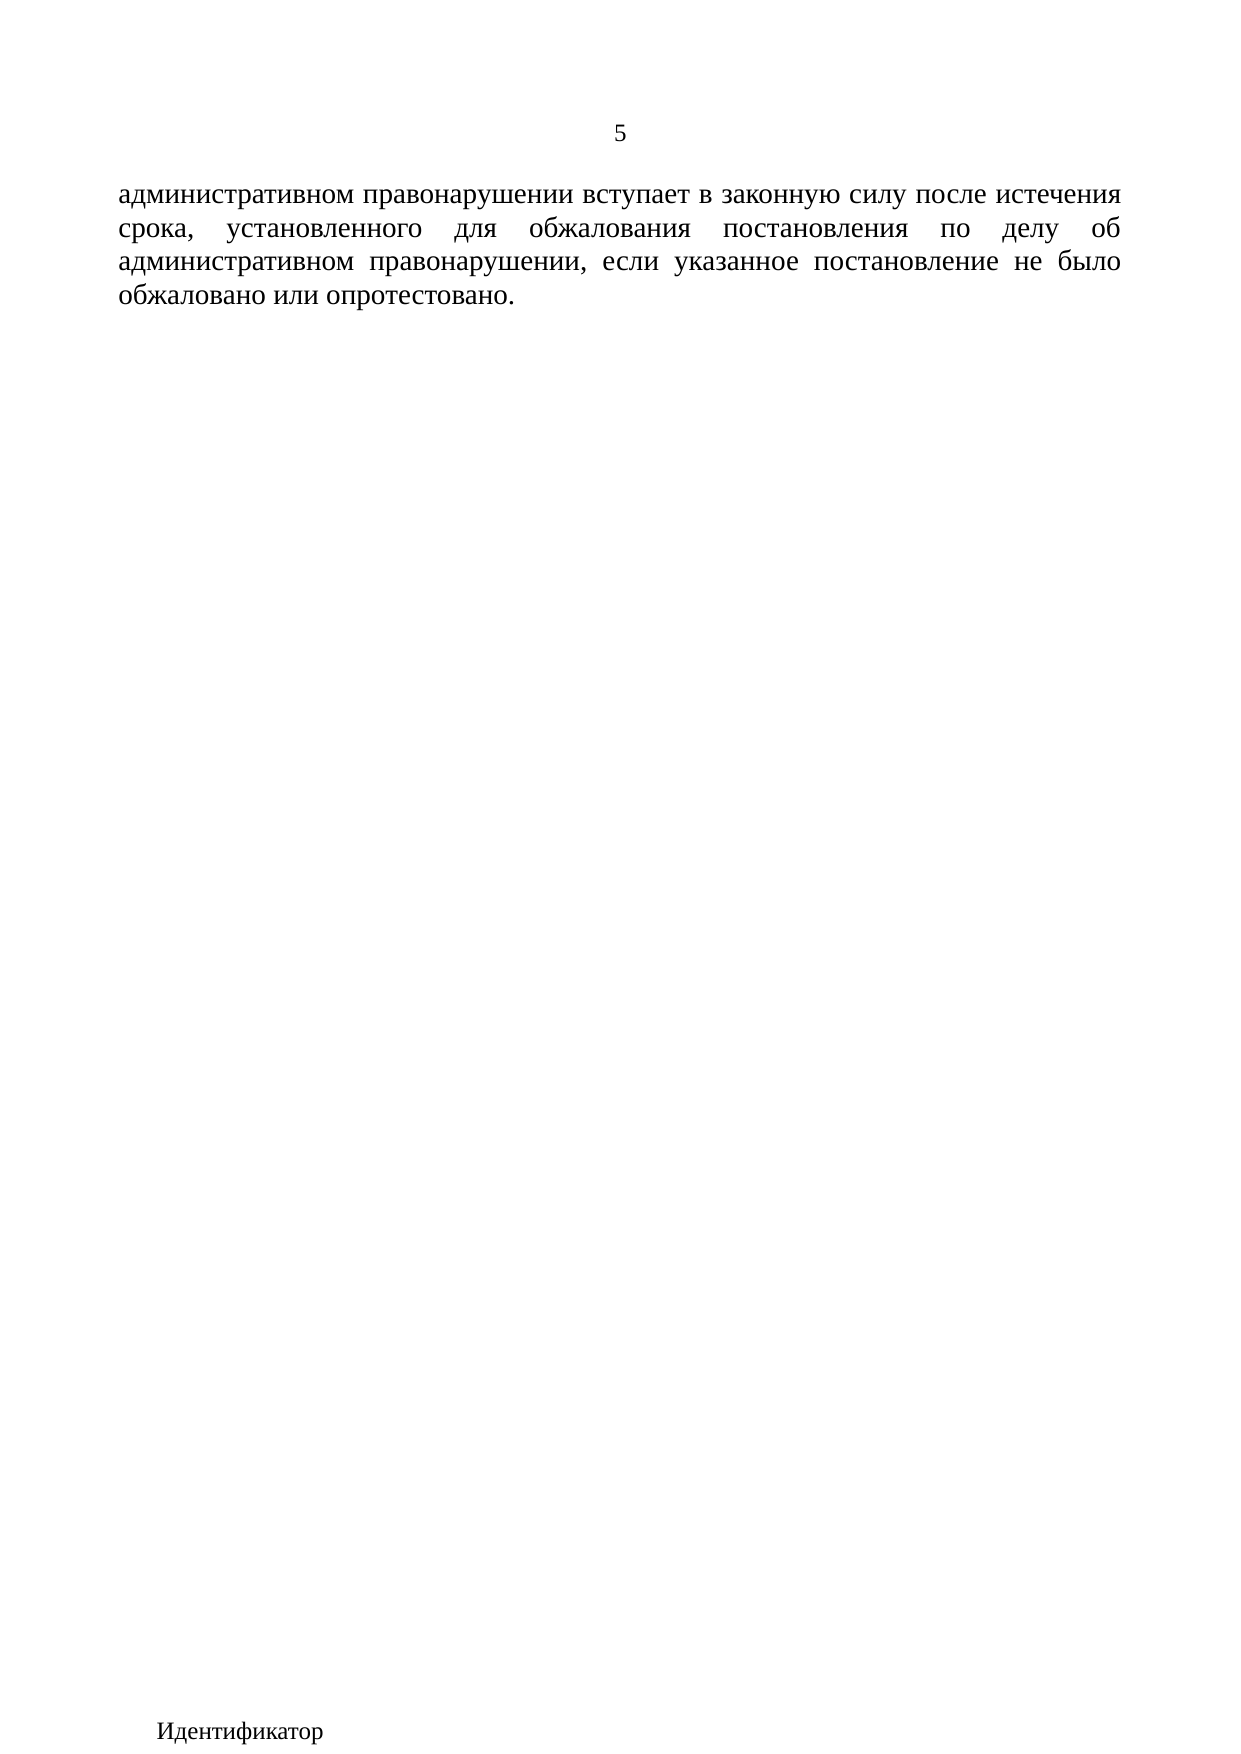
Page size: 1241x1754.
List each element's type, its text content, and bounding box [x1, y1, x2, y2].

text административном правонарушении вступает в законную силу после истечения срока, установленного для обжалования постановления по делу об административном правонарушении, если указанное постановление не было обжаловано или опротестовано. [118, 176, 1122, 311]
